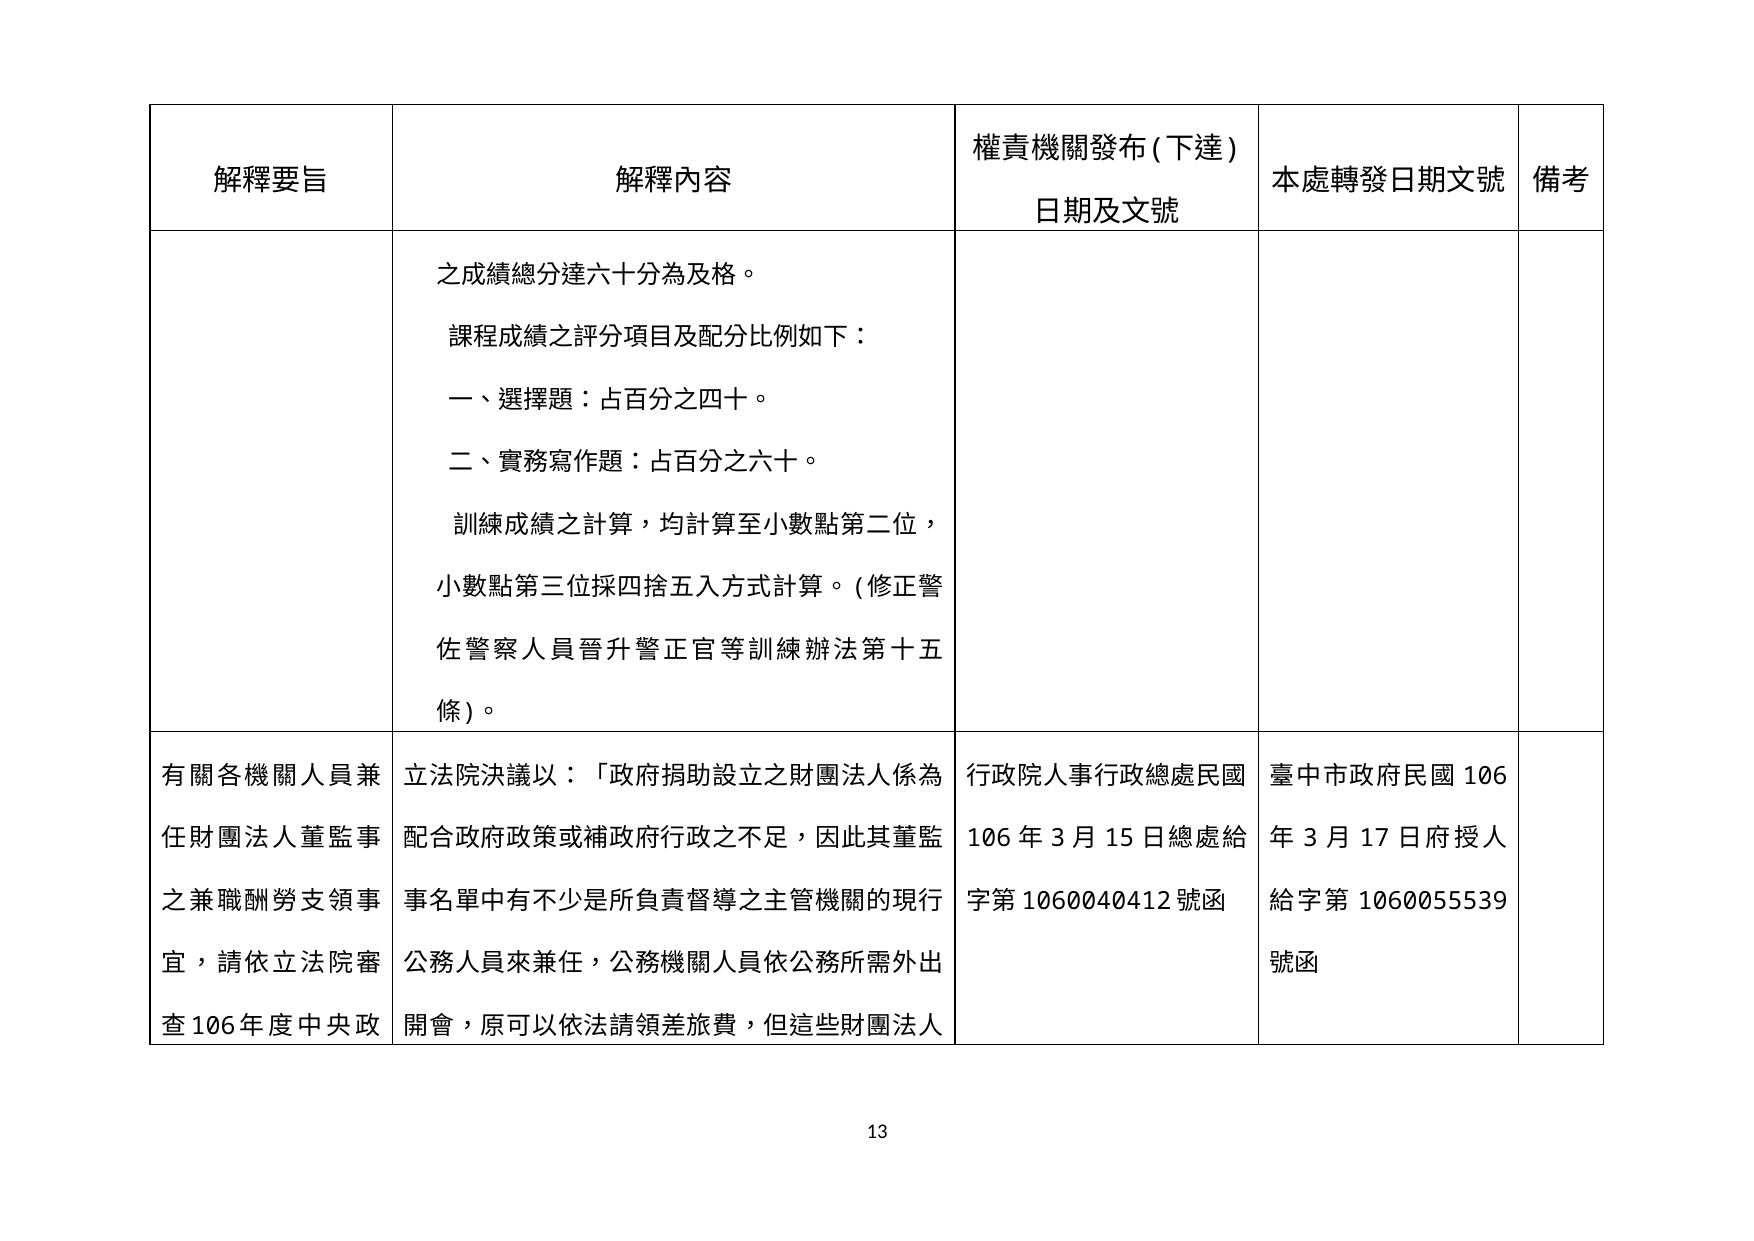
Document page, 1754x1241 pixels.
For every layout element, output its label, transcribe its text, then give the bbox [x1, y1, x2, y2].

table_cell [1519, 732, 1603, 1044]
table_cell 臺中市政府民國106年3月17日府授人給字第1060055539號函 [1259, 732, 1518, 1044]
table_cell 有關各機關人員兼任財團法人董監事之兼職酬勞支領事宜，請依立法院審查106年度中央政 [151, 732, 392, 1044]
table_cell 修正薦任公務人員晉升簡任官等訓練辦法第十五條之一、警正警察人員晉升警監官等訓練辦法第十五條之一、委任公務人員晉升薦任官等訓練辦法第十五條之一及警佐警察人員晉升警正官等訓練辦法第十五條、第十五條之一等條文。 [151, 231, 392, 731]
table_header 備考 [1519, 105, 1603, 229]
table_cell [1519, 231, 1603, 731]
table_header 解釋內容 [393, 105, 954, 229]
table_header 本處轉發日期文號 [1259, 105, 1518, 229]
table_cell 一、第十五條之一：受訓人員於訓練期間，因喪假、分娩、流產、重大傷病或其他不可歸責事由請假，致無法參加案例書面寫作測驗，且結訓前請假缺課時數未達第十二條但書規定者，得於事由發生後三日內，檢具證明文件，經訓練機關（構）學校轉送公務人員保障暨培訓委員會核准調整測驗時間。(修正薦任公務人員晉升簡任官等訓練、警正警察人員晉升警監官等訓練、委任公務人員晉升薦任官等訓練及警佐警察人員晉升警正官等訓練等4項訓練辦法第十五條之一) 二、第十五條：本訓練成績之計算，生活管理、團體紀律及活動表現之成績占訓練成績總分之百分之十，課程成績占訓練成績總分之百分之九十。 前項成績之分數各為一百分，按比例合計後之成績總分達六十分為及格。 課程成績之評分項目及配分比例如下： 一、選擇題：占百分之四十。 二、實務寫作題：占百分之六十。 訓練成績之計算，均計算至小數點第二位，小數點第三位採四捨五入方式計算。(修正警佐警察人員晉升警正官等訓練辦法第十五條)。 [393, 231, 954, 731]
table_cell 立法院決議以：「政府捐助設立之財團法人係為配合政府政策或補政府行政之不足，因此其董監事名單中有不少是所負責督導之主管機關的現行公務人員來兼任，公務機關人員依公務所需外出開會，原可以依法請領差旅費，但這些財團法人 [393, 732, 954, 1044]
table_header 權責機關發布(下達) 日期及文號 [956, 105, 1258, 229]
table_cell [956, 231, 1258, 731]
table_cell 行政院人事行政總處民國106年3月15日總處給字第1060040412號函 [956, 732, 1258, 1044]
table_header 解釋要旨 [151, 105, 392, 229]
table_cell [1259, 231, 1518, 731]
